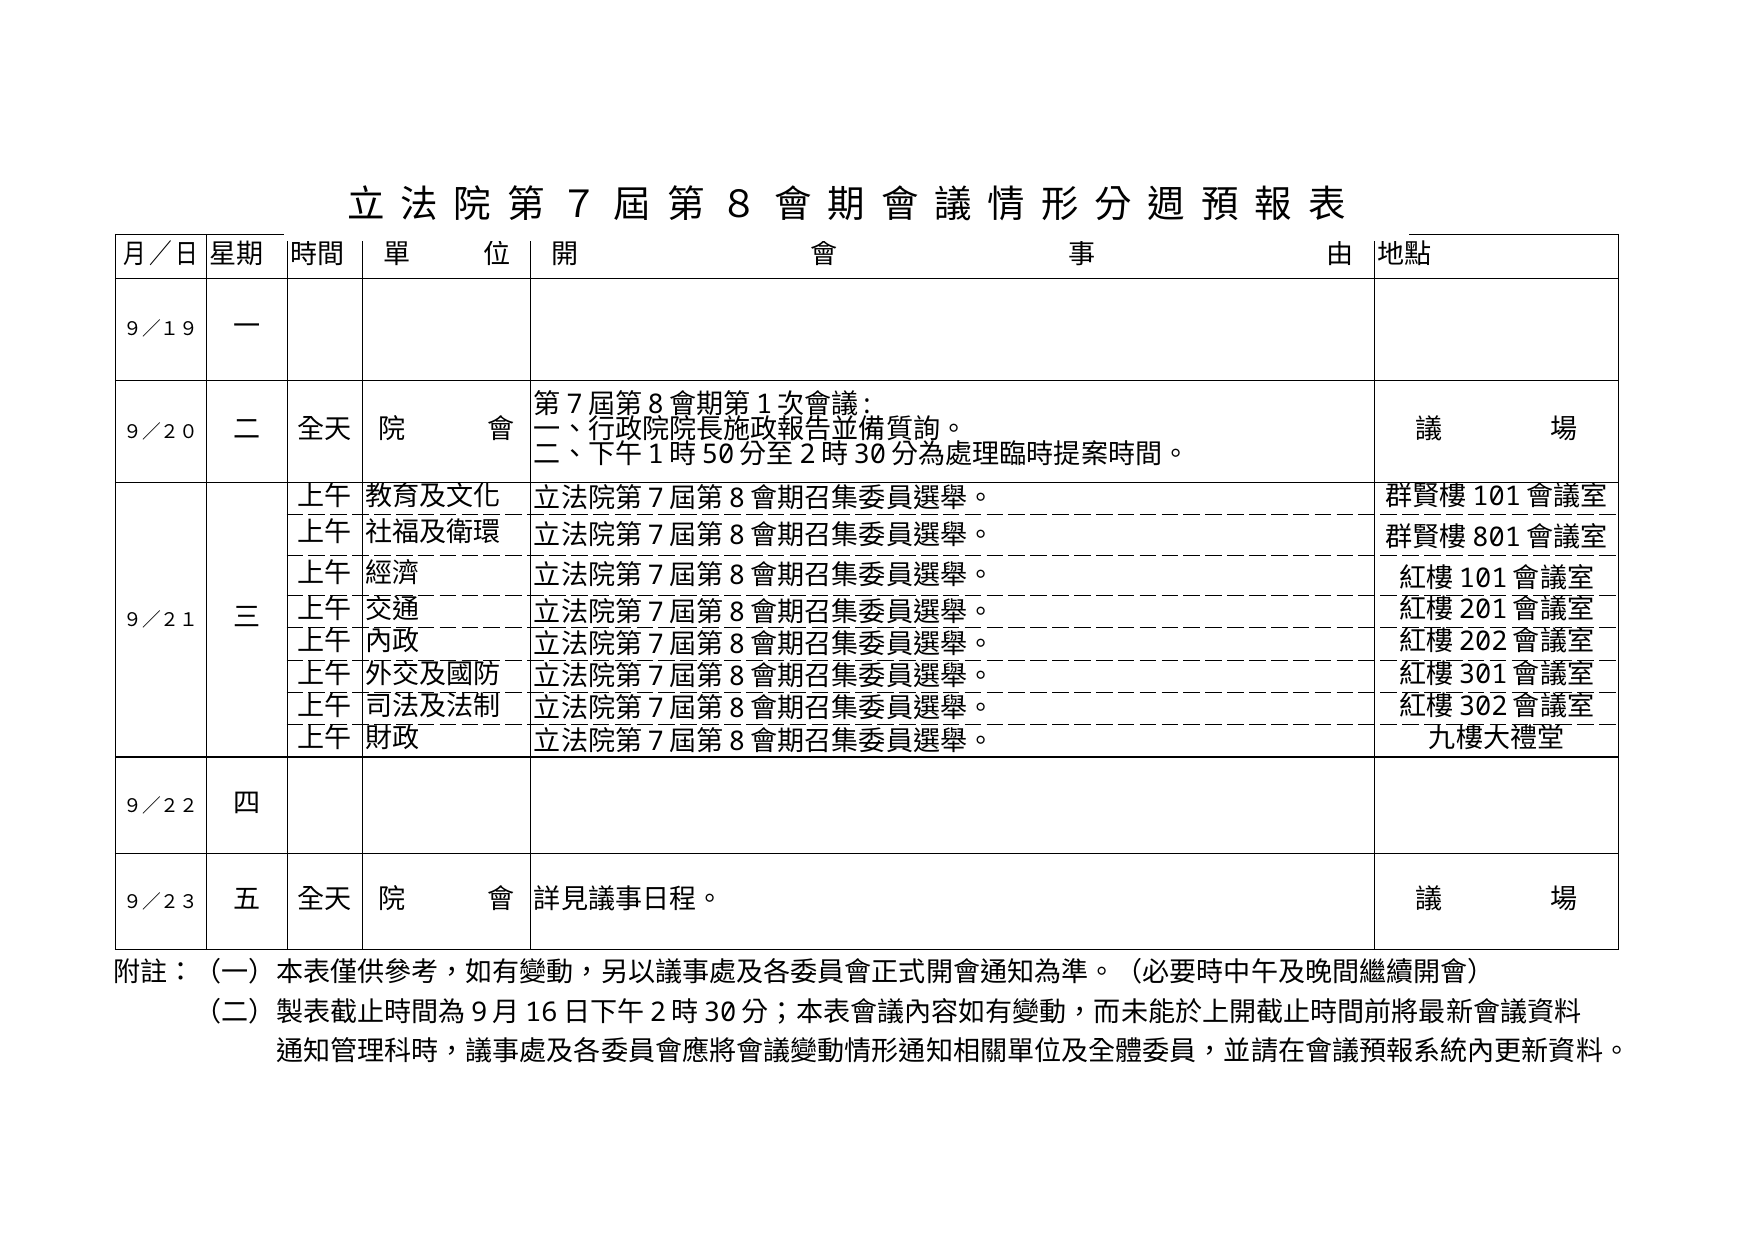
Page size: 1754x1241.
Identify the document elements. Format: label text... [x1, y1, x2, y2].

table_cell ９／２０ [116, 381, 206, 482]
table_header 單 位 [363, 241, 530, 277]
table_cell ９／２３ [116, 854, 206, 949]
table_header 地點 [1375, 235, 1618, 277]
table_cell ９／１９ [116, 279, 206, 379]
table_cell 院 會 [363, 854, 530, 949]
table_cell 立法院第7屆第8會期召集委員選舉。 [531, 514, 1374, 554]
table_cell 財政 [363, 724, 530, 756]
table_cell 群賢樓101會議室 [1375, 483, 1618, 514]
table_cell ９／２１ [116, 483, 206, 756]
table_cell 立法院第7屆第8會期召集委員選舉。 [531, 660, 1374, 692]
table_cell 議 場 [1375, 854, 1618, 949]
table_cell 議 場 [1375, 381, 1618, 482]
table_cell [1375, 279, 1618, 379]
table_cell 全天 [288, 854, 362, 949]
table_cell 上午 [288, 483, 362, 514]
table_cell 司法及法制 [363, 692, 530, 724]
table_cell 四 [207, 758, 287, 853]
table_cell 上午 [288, 595, 362, 627]
table_cell 上午 [288, 555, 362, 595]
table_cell [531, 279, 1374, 379]
table_cell 全天 [288, 381, 362, 482]
table_cell 紅樓201會議室 [1375, 595, 1618, 627]
table_cell [1375, 758, 1618, 853]
table_header 開會事由 [531, 241, 1374, 277]
table_header 月／日 [116, 235, 206, 277]
text 附註：（一）本表僅供參考，如有變動，另以議事處及各委員會正式開會通知為準。（必要時中午及晚間繼續開會） [59, 950, 1695, 989]
table_cell 立法院第7屆第8會期召集委員選舉。 [531, 724, 1374, 756]
table_cell [288, 758, 362, 853]
table_cell 上午 [288, 514, 362, 554]
table_cell 上午 [288, 724, 362, 756]
table_cell 群賢樓801會議室 [1375, 514, 1618, 554]
table_cell 三 [207, 483, 287, 756]
table_cell 九樓大禮堂 [1375, 724, 1618, 756]
table_cell 經濟 [363, 555, 530, 595]
table_cell 紅樓301會議室 [1375, 660, 1618, 692]
table_cell 教育及文化 [363, 483, 530, 514]
table_cell 社福及衛環 [363, 514, 530, 554]
table_cell 上午 [288, 660, 362, 692]
table_cell 立法院第7屆第8會期召集委員選舉。 [531, 595, 1374, 627]
table_cell 外交及國防 [363, 660, 530, 692]
table_cell 立法院第7屆第8會期召集委員選舉。 [531, 483, 1374, 514]
table_cell 院 會 [363, 381, 530, 482]
text （二）製表截止時間為9月16日下午2時30分；本表會議內容如有變動，而未能於上開截止時間前將最新會議資料 [59, 989, 1695, 1029]
table_cell 五 [207, 854, 287, 949]
table_header 時間 [288, 241, 362, 277]
table_cell [531, 758, 1374, 853]
table_cell 立法院第7屆第8會期召集委員選舉。 [531, 692, 1374, 724]
table_cell 一 [207, 279, 287, 379]
table_cell [288, 279, 362, 379]
table_cell 上午 [288, 692, 362, 724]
table_cell 立法院第7屆第8會期召集委員選舉。 [531, 627, 1374, 659]
table_cell ９／２２ [116, 758, 206, 853]
table_header 星期 [207, 235, 287, 277]
table_cell 立法院第7屆第8會期召集委員選舉。 [531, 555, 1374, 595]
table_cell 詳見議事日程。 [531, 854, 1374, 949]
table_cell 第7屆第8會期第1次會議: 一、行政院院長施政報告並備質詢。 二、下午1時50分至2時30分為處理臨時提案時間。 [531, 381, 1374, 482]
table_cell [363, 758, 530, 853]
table_cell 內政 [363, 627, 530, 659]
table_cell 交通 [363, 595, 530, 627]
table_cell [363, 279, 530, 379]
table_cell 二 [207, 381, 287, 482]
table_cell 紅樓202會議室 [1375, 627, 1618, 659]
text 通知管理科時，議事處及各委員會應將會議變動情形通知相關單位及全體委員，並請在會議預報系統內更新資料。 [59, 1029, 1695, 1068]
table_cell 上午 [288, 627, 362, 659]
table_cell 紅樓302會議室 [1375, 692, 1618, 724]
table_cell 紅樓101會議室 [1375, 555, 1618, 595]
text 立法院第７屆第８會期會議情形分週預報表 [299, 174, 1394, 228]
